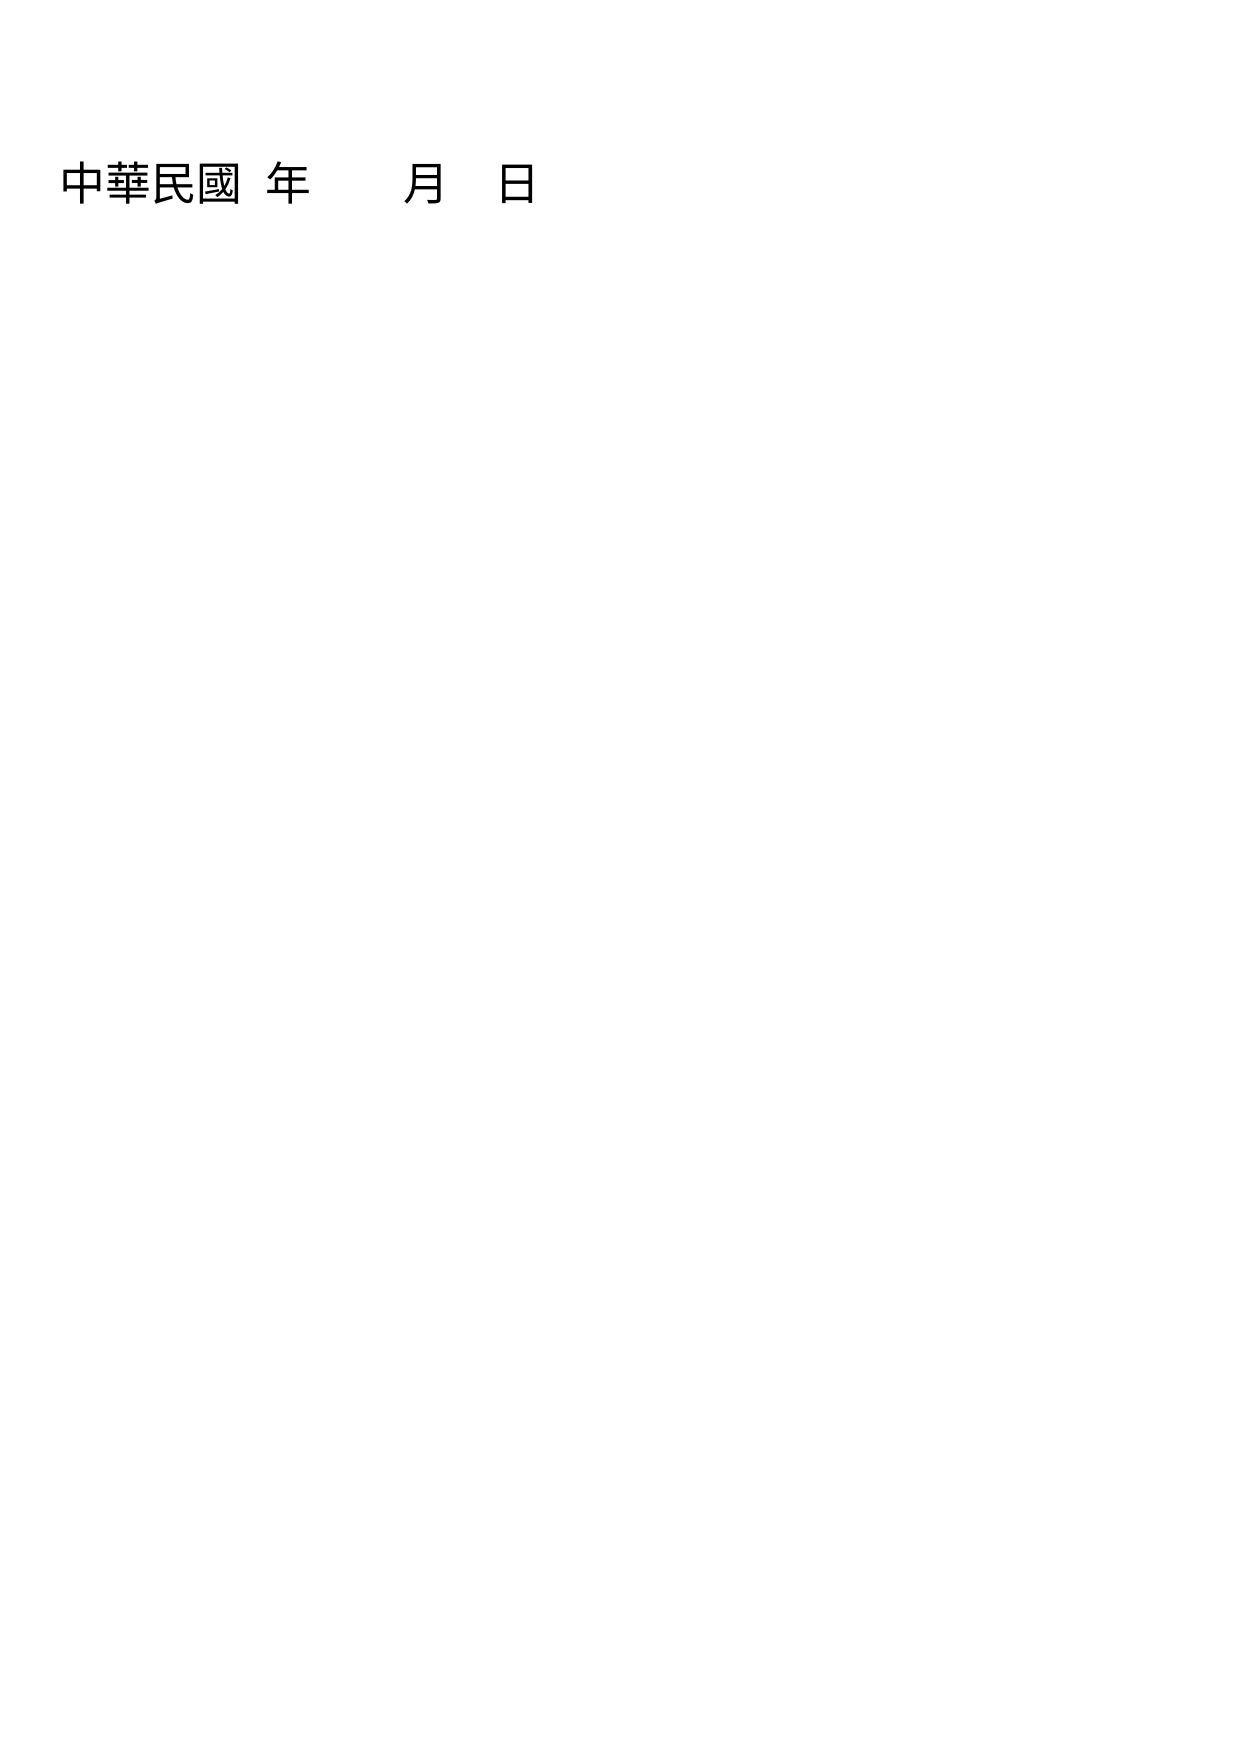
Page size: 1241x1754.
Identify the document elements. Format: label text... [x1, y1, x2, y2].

text 中華民國 年 月 日 [59, 108, 1181, 233]
